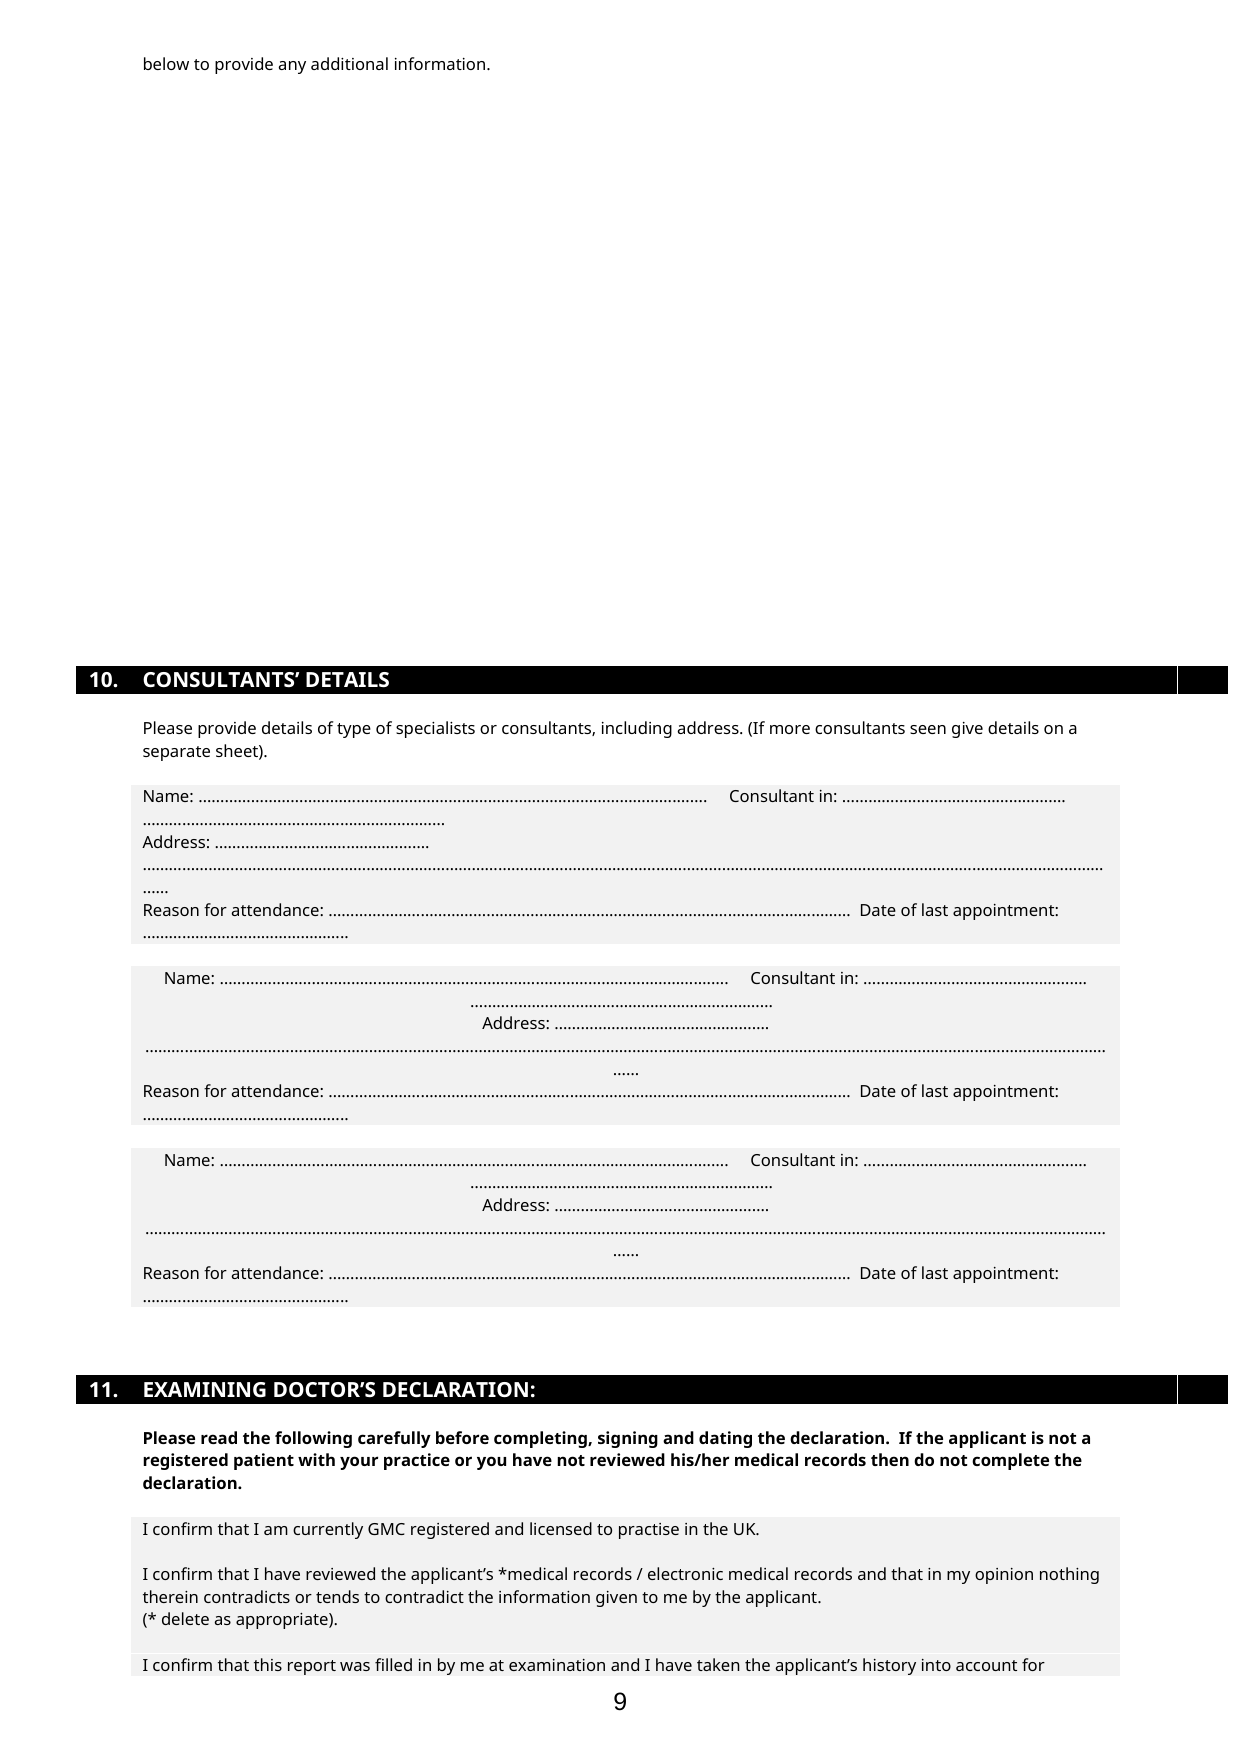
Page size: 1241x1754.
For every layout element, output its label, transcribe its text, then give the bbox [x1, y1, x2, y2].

table_cell I confirm that this report was filled in by me at examination and I have taken the applicant’s history into account for [131, 1654, 1120, 1676]
table_cell [131, 1125, 1120, 1148]
table_cell [1120, 189, 1177, 211]
table_cell [131, 1353, 1120, 1375]
table_cell [76, 121, 131, 143]
table_cell [1178, 166, 1228, 189]
table_cell [76, 234, 131, 257]
table_cell 11. [76, 1375, 131, 1404]
table_cell [1178, 370, 1228, 393]
table_cell [131, 1307, 1120, 1330]
table_cell [1178, 1353, 1228, 1375]
table_cell [1178, 234, 1228, 257]
table_cell [1178, 1404, 1228, 1494]
table_cell [131, 166, 1120, 189]
table_cell [76, 211, 131, 234]
table_cell [76, 785, 131, 944]
table_cell [1120, 507, 1177, 529]
table_cell [1178, 189, 1228, 211]
table_cell [1178, 1563, 1228, 1631]
table_cell [1120, 762, 1177, 785]
table_cell [1178, 1330, 1228, 1352]
table_cell [1178, 1148, 1228, 1307]
table_cell [76, 552, 131, 575]
table_cell [1120, 121, 1177, 143]
table_cell [131, 1330, 1120, 1352]
table_cell [76, 620, 131, 643]
table_cell [76, 98, 131, 121]
table_cell [1120, 348, 1177, 370]
table_cell below to provide any additional information. [131, 53, 1120, 75]
table_cell [76, 302, 131, 325]
table_cell [76, 461, 131, 484]
table_cell [76, 53, 131, 75]
table_cell [76, 643, 131, 666]
table_cell [1120, 785, 1177, 944]
table_cell [76, 1517, 131, 1563]
table_cell [1178, 507, 1228, 529]
table_cell [1120, 1563, 1177, 1631]
table_cell [1120, 416, 1177, 438]
table_cell [76, 575, 131, 597]
table_cell [131, 575, 1120, 597]
table_cell [131, 370, 1120, 393]
table_cell EXAMINING DOCTOR’S DECLARATION: [131, 1375, 1120, 1404]
table_cell [76, 280, 131, 302]
table_cell [1178, 416, 1228, 438]
table_cell [1178, 211, 1228, 234]
table_cell [76, 1404, 131, 1494]
table_cell [131, 439, 1120, 461]
table_cell [1178, 1495, 1228, 1517]
table_cell [1178, 552, 1228, 575]
table_cell [131, 280, 1120, 302]
table_cell [76, 944, 131, 966]
table_cell [76, 966, 131, 1125]
table_cell [76, 1631, 131, 1653]
table_cell [131, 325, 1120, 348]
table_cell [1120, 302, 1177, 325]
table_cell [1178, 461, 1228, 484]
table_cell [76, 393, 131, 416]
table_cell [131, 348, 1120, 370]
table_cell [76, 529, 131, 552]
table_cell [1120, 598, 1177, 620]
table_cell [131, 552, 1120, 575]
table_cell 10. [76, 666, 131, 694]
table_cell [1120, 75, 1177, 98]
table_cell [1120, 1375, 1177, 1404]
table_cell [76, 1353, 131, 1375]
table_cell [76, 1148, 131, 1307]
table_cell [1120, 694, 1177, 717]
table_cell CONSULTANTS’ DETAILS [131, 666, 1120, 694]
table_cell [76, 166, 131, 189]
table_cell Please read the following carefully before completing, signing and dating the declaration. If the applicant is not a registered patient with your practice or you have not reviewed his/her medical records then do not complete the declaration. [131, 1404, 1120, 1494]
table_cell [131, 143, 1120, 166]
table_cell [1178, 53, 1228, 75]
table_cell [1120, 1654, 1177, 1676]
table_cell [131, 620, 1120, 643]
table_cell [1120, 98, 1177, 121]
table_cell [131, 75, 1120, 98]
table_cell [1120, 234, 1177, 257]
table_cell [131, 598, 1120, 620]
table_cell [1120, 439, 1177, 461]
table_cell [76, 439, 131, 461]
table_cell [76, 370, 131, 393]
table_cell [131, 189, 1120, 211]
table_cell [1120, 643, 1177, 666]
table_cell [76, 1125, 131, 1148]
table_cell [1178, 1517, 1228, 1563]
table_cell [1120, 1307, 1177, 1330]
table_cell [1120, 1148, 1177, 1307]
table_cell Name: ……………………………………………………………………………………………….……. Consultant in: …………..……………………………….…………………………………………………………… Address: ………………………………………….……………………………………………………………………………………………………………………………………………………………………………………………………… Reason for attendance: …………………………………………….……………………………………….………………… Date of last appointment: ……………………………………….. [131, 966, 1120, 1125]
table_cell [1178, 257, 1228, 279]
table_cell [1178, 666, 1228, 694]
table_cell [76, 694, 131, 717]
table_cell Name: ……………………………………………………………………………………………….……. Consultant in: …………..……………………………….…………………………………………………………… Address: ………………………………………….……………………………………………………………………………………………………………………………………………………………………………………………………… Reason for attendance: …………………………………………….……………………………………….………………… Date of last appointment: ……………………………………….. [131, 785, 1120, 944]
table_cell [1178, 302, 1228, 325]
table_cell [1120, 211, 1177, 234]
table_cell [76, 416, 131, 438]
table_cell [1120, 393, 1177, 416]
table_cell [76, 717, 131, 762]
table_cell [1120, 1330, 1177, 1352]
table_cell [76, 507, 131, 529]
table_cell [131, 643, 1120, 666]
table_cell [1120, 1404, 1177, 1494]
table_cell [131, 302, 1120, 325]
table_cell [1120, 620, 1177, 643]
table_cell [1120, 717, 1177, 762]
table_cell [1120, 944, 1177, 966]
table_cell [131, 234, 1120, 257]
table_cell [1120, 257, 1177, 279]
table_cell [1178, 966, 1228, 1125]
table_cell [1120, 143, 1177, 166]
table_cell [76, 257, 131, 279]
table_cell [131, 944, 1120, 966]
table_cell [76, 75, 131, 98]
table_cell [1120, 1125, 1177, 1148]
table_cell [76, 143, 131, 166]
table_cell [1178, 529, 1228, 552]
table_cell [1120, 552, 1177, 575]
table_cell [76, 484, 131, 507]
table_cell [1120, 1631, 1177, 1653]
table_cell [131, 507, 1120, 529]
table_cell [1120, 666, 1177, 694]
table_cell [1178, 280, 1228, 302]
table_cell [76, 1307, 131, 1330]
table_cell [1178, 98, 1228, 121]
table_cell [1178, 1631, 1228, 1653]
table_cell Please provide details of type of specialists or consultants, including address. (If more consultants seen give details on a separate sheet). [131, 717, 1120, 762]
table_cell [1178, 598, 1228, 620]
table_cell [1178, 325, 1228, 348]
table_cell [1178, 694, 1228, 717]
table_cell [1178, 785, 1228, 944]
table_cell [76, 1654, 131, 1676]
table_cell [1120, 53, 1177, 75]
table_cell [1178, 575, 1228, 597]
table_cell [76, 325, 131, 348]
table_cell [131, 416, 1120, 438]
table_cell [131, 461, 1120, 484]
table_cell [1178, 393, 1228, 416]
table_cell [76, 598, 131, 620]
table_cell [1120, 966, 1177, 1125]
table_cell [76, 348, 131, 370]
table_cell [131, 484, 1120, 507]
table_cell [1178, 1125, 1228, 1148]
table_cell [131, 762, 1120, 785]
table_cell [1178, 1375, 1228, 1404]
table_cell [76, 1563, 131, 1631]
table_cell [1120, 370, 1177, 393]
table_cell [76, 1330, 131, 1352]
table_cell [1178, 348, 1228, 370]
table_cell [1120, 166, 1177, 189]
table_cell [1120, 529, 1177, 552]
table_cell [76, 189, 131, 211]
table_cell I confirm that I am currently GMC registered and licensed to practise in the UK. [131, 1517, 1120, 1563]
table_cell [1178, 1307, 1228, 1330]
table_cell [131, 257, 1120, 279]
table_cell [1120, 280, 1177, 302]
table_cell [131, 1495, 1120, 1517]
table_cell [1178, 1654, 1228, 1676]
table_cell [131, 529, 1120, 552]
table_cell [1120, 325, 1177, 348]
table_cell [131, 98, 1120, 121]
table_cell [1120, 484, 1177, 507]
table_cell [1120, 1353, 1177, 1375]
table_cell [1178, 643, 1228, 666]
table_cell [1178, 762, 1228, 785]
table_cell [1178, 143, 1228, 166]
table_cell [76, 762, 131, 785]
table_cell [76, 1495, 131, 1517]
table_cell [131, 694, 1120, 717]
table_cell [1120, 461, 1177, 484]
table_cell Name: ……………………………………………………………………………………………….……. Consultant in: …………..……………………………….…………………………………………………………… Address: ………………………………………….……………………………………………………………………………………………………………………………………………………………………………………………………… Reason for attendance: …………………………………………….……………………………………….………………… Date of last appointment: ……………………………………….. [131, 1148, 1120, 1307]
table_cell [131, 211, 1120, 234]
table_cell [1120, 575, 1177, 597]
table_cell [1120, 1517, 1177, 1563]
table_cell [1178, 620, 1228, 643]
table_cell [131, 1631, 1120, 1653]
table_cell [1178, 484, 1228, 507]
table_cell [131, 393, 1120, 416]
table_cell [1120, 1495, 1177, 1517]
table_cell I confirm that I have reviewed the applicant’s *medical records / electronic medical records and that in my opinion nothing therein contradicts or tends to contradict the information given to me by the applicant. (* delete as appropriate). [131, 1563, 1120, 1631]
table_cell [1178, 75, 1228, 98]
table_cell [1178, 121, 1228, 143]
table_cell [1178, 944, 1228, 966]
table_cell [1178, 439, 1228, 461]
table_cell [131, 121, 1120, 143]
table_cell [1178, 717, 1228, 762]
